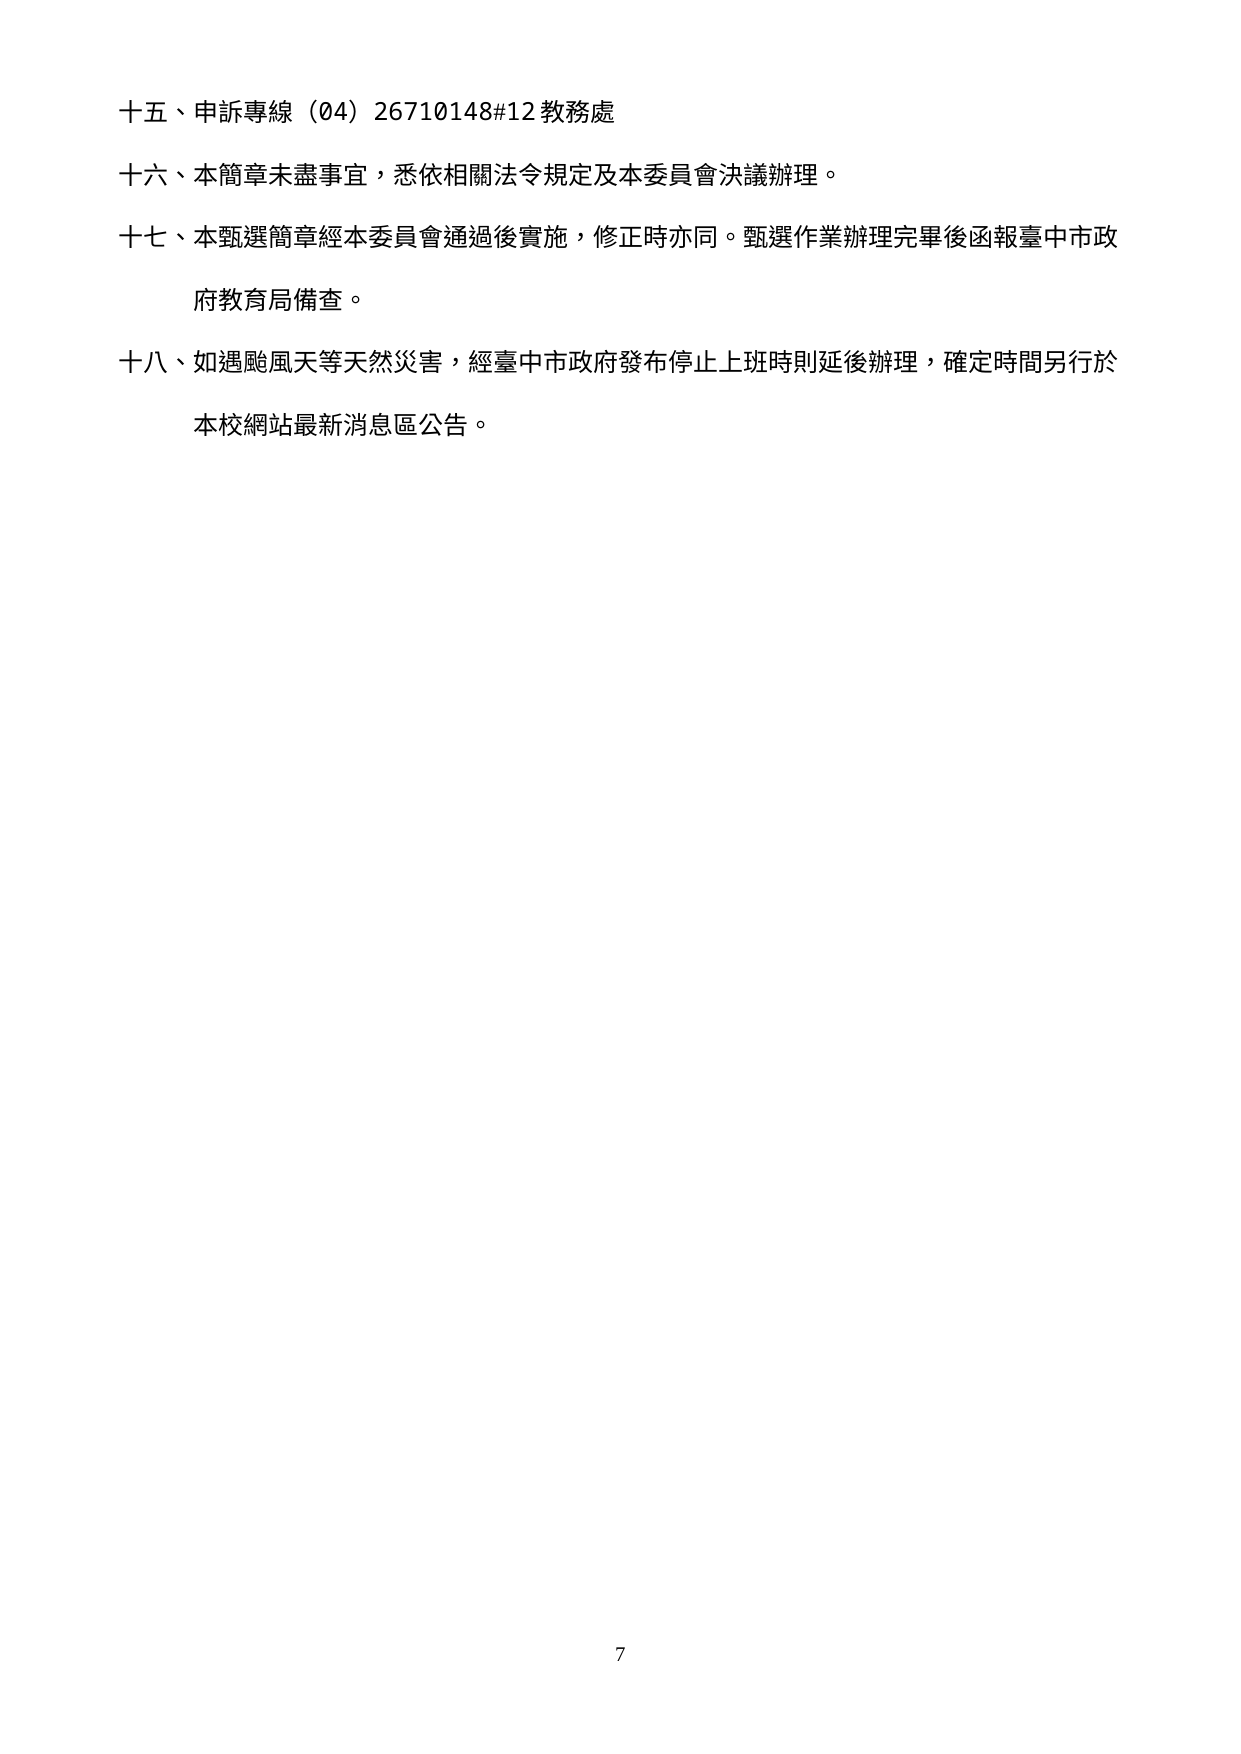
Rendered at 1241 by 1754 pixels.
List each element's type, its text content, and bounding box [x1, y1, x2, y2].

text 十八、如遇颱風天等天然災害，經臺中市政府發布停止上班時則延後辦理，確定時間另行於本校網站最新消息區公告。 [118, 319, 1122, 444]
text 十五、申訴專線（04）26710148#12教務處 [118, 69, 1122, 132]
text 十六、本簡章未盡事宜，悉依相關法令規定及本委員會決議辦理。 [118, 132, 1122, 194]
text 十七、本甄選簡章經本委員會通過後實施，修正時亦同。甄選作業辦理完畢後函報臺中市政府教育局備查。 [118, 194, 1122, 319]
